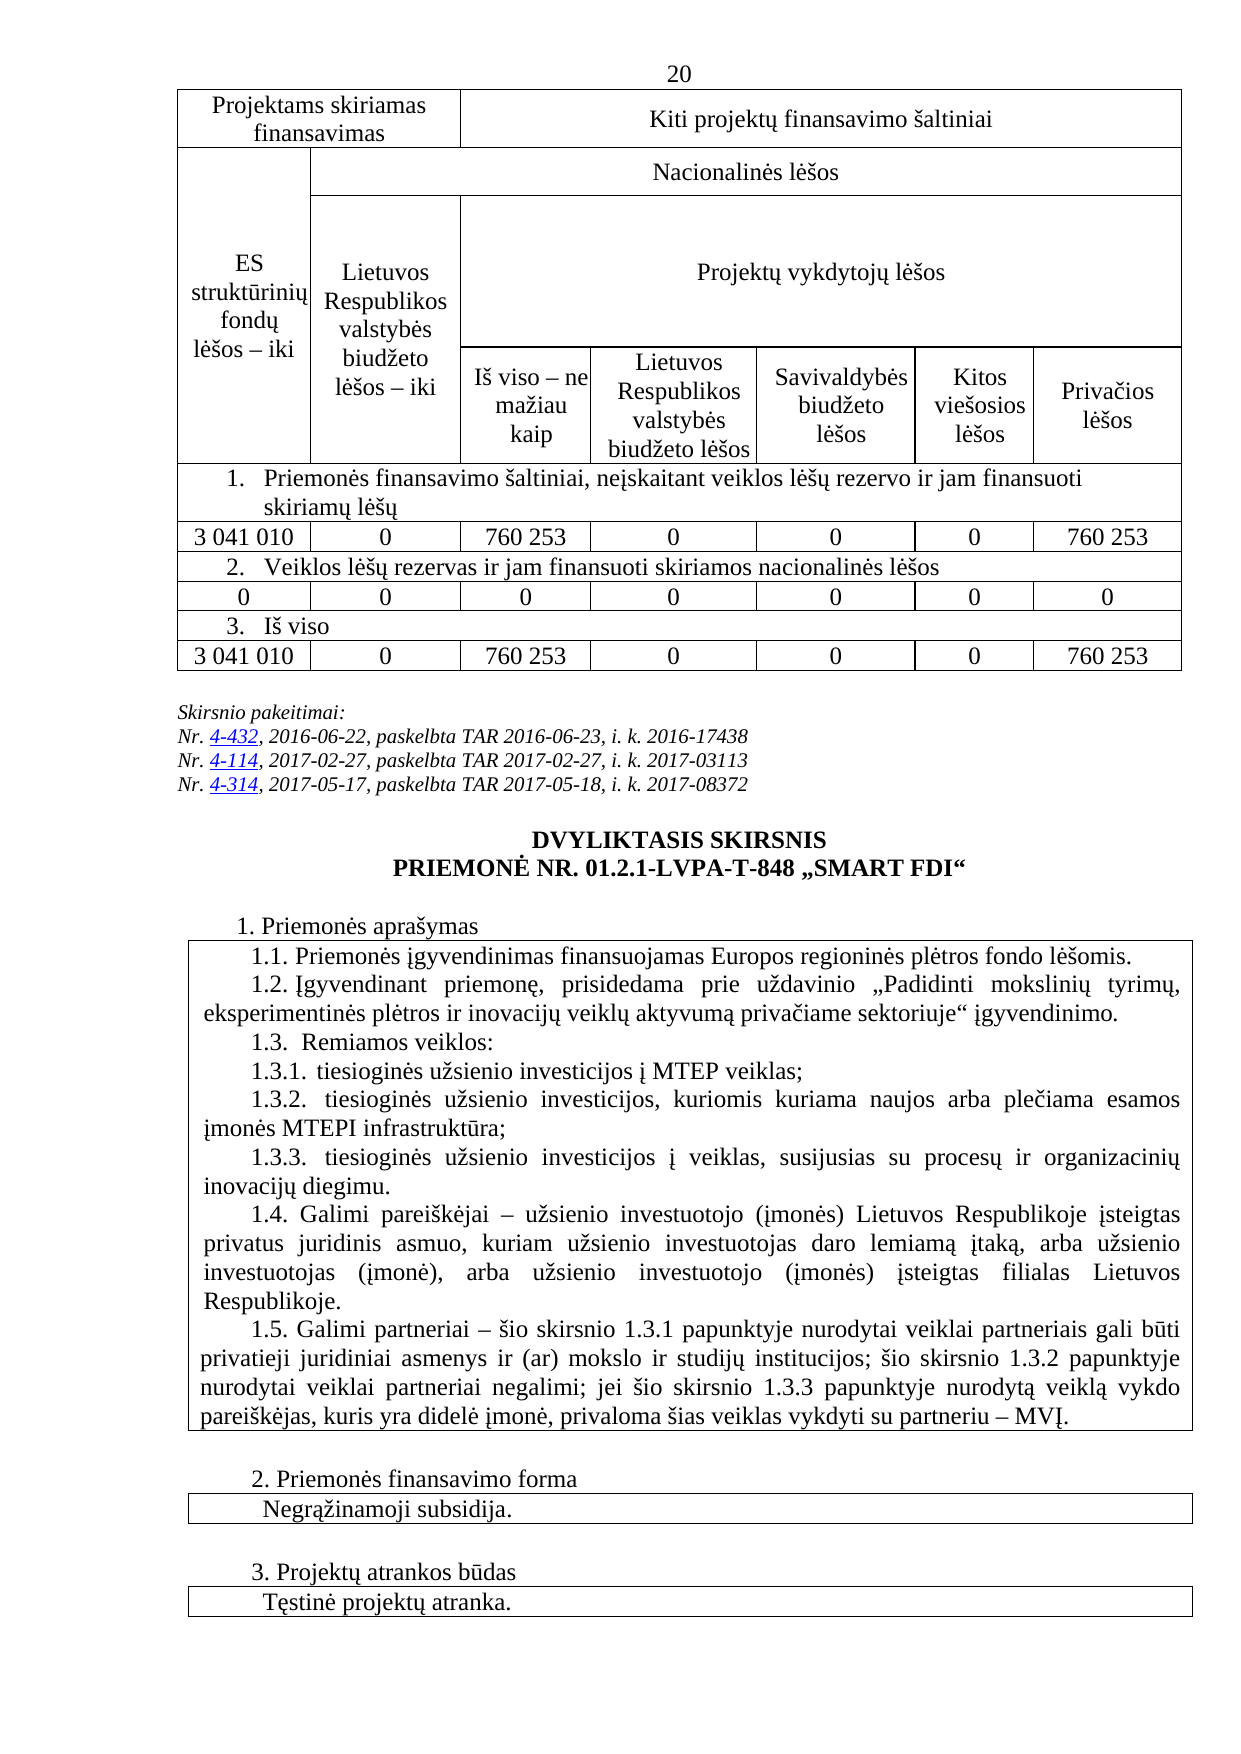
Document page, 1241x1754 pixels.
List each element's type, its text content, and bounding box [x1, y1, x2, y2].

table_cell 1. Priemonės finansavimo šaltiniai, neįskaitant veiklos lėšų rezervo ir jam finansuoti skiriamų lėšų [178, 464, 1181, 521]
table_cell Lietuvos Respublikos valstybės biudžeto lėšos [591, 348, 756, 462]
text Skirsnio pakeitimai: [177, 700, 1181, 724]
table_cell 3 041 010 [178, 641, 310, 670]
table_cell Projektų vykdytojų lėšos [461, 196, 1181, 346]
table_cell 0 [311, 582, 460, 610]
table_cell 0 [1034, 582, 1181, 610]
table_cell 0 [591, 582, 756, 610]
table_cell 0 [916, 522, 1033, 551]
table_cell 1.2. Įgyvendinant priemonę, prisidedama prie uždavinio „Padidinti mokslinių tyrimų, eksperimentinės plėtros ir inovacijų veiklų aktyvumą privačiame sektoriuje“ įgyvendinimo. [189, 970, 1192, 1027]
table_cell 760 253 [461, 522, 590, 551]
table_cell 3 041 010 [178, 522, 310, 551]
text Dvyliktasis skirsnis [177, 825, 1181, 853]
table_cell Lietuvos Respublikos valstybės biudžeto lėšos – iki [311, 196, 460, 462]
table_cell 0 [757, 641, 914, 670]
table_cell 760 253 [1034, 522, 1181, 551]
table_cell 0 [311, 641, 460, 670]
table_cell Privačios lėšos [1034, 348, 1181, 462]
text 3. Projektų atrankos būdas [251, 1557, 1181, 1586]
table_cell 0 [311, 522, 460, 551]
table_cell Nacionalinės lėšos [311, 148, 1181, 194]
table_cell Savivaldybės biudžeto lėšos [757, 348, 914, 462]
table_cell 1.5. Galimi partneriai – šio skirsnio 1.3.1 papunktyje nurodytai veiklai partneriais gali būti privatieji juridiniai asmenys ir (ar) mokslo ir studijų institucijos; šio skirsnio 1.3.2 papunktyje nurodytai veiklai partneriai negalimi; jei šio skirsnio 1.3.3 papunktyje nurodytą veiklą vykdo pareiškėjas, kuris yra didelė įmonė, privaloma šias veiklas vykdyti su partneriu – MVĮ. [189, 1315, 1192, 1429]
table_cell Kitos viešosios lėšos [916, 348, 1033, 462]
text 1. Priemonės aprašymas [236, 911, 1181, 940]
table_cell ES struktūrinių fondų lėšos – iki [178, 148, 310, 462]
table_cell 760 253 [1034, 641, 1181, 670]
table_cell 1.3. Remiamos veiklos: 1.3.1. tiesioginės užsienio investicijos į MTEP veiklas; 1.3.2. tiesioginės užsienio investicijos, kuriomis kuriama naujos arba plečiama esamos įmonės MTEPI infrastruktūra; 1.3.3. tiesioginės užsienio investicijos į veiklas, susijusias su procesų ir organizacinių inovacijų diegimu. [189, 1027, 1192, 1199]
table_header Tęstinė projektų atranka. [189, 1587, 1192, 1616]
text Nr. 4-314, 2017-05-17, paskelbta TAR 2017-05-18, i. k. 2017-08372 [177, 772, 1181, 796]
table_cell 0 [461, 582, 590, 610]
table_cell 3. Iš viso [178, 611, 1181, 640]
text Nr. 4-432, 2016-06-22, paskelbta TAR 2016-06-23, i. k. 2016-17438 [177, 724, 1181, 748]
table_header Kiti projektų finansavimo šaltiniai [461, 90, 1181, 147]
table_cell 0 [916, 582, 1033, 610]
text PRIEMONĖ NR. 01.2.1-LVPA-T-848 „SMART FDI“ [177, 853, 1181, 882]
table_header Negrąžinamoji subsidija. [189, 1494, 1192, 1523]
table_cell 0 [591, 641, 756, 670]
table_cell Iš viso – ne mažiau kaip [461, 348, 590, 462]
table_cell 2. Veiklos lėšų rezervas ir jam finansuoti skiriamos nacionalinės lėšos [178, 552, 1181, 581]
table_cell 0 [916, 641, 1033, 670]
text 2. Priemonės finansavimo forma [251, 1464, 1181, 1493]
table_cell 0 [757, 522, 914, 551]
table_cell 0 [591, 522, 756, 551]
table_cell 1.4. Galimi pareiškėjai – užsienio investuotojo (įmonės) Lietuvos Respublikoje įsteigtas privatus juridinis asmuo, kuriam užsienio investuotojas daro lemiamą įtaką, arba užsienio investuotojas (įmonė), arba užsienio investuotojo (įmonės) įsteigtas filialas Lietuvos Respublikoje. [189, 1200, 1192, 1314]
table_cell 0 [178, 582, 310, 610]
table_cell 0 [757, 582, 914, 610]
table_header Projektams skiriamas finansavimas [178, 90, 460, 147]
table_cell 760 253 [461, 641, 590, 670]
table_header 1.1. Priemonės įgyvendinimas finansuojamas Europos regioninės plėtros fondo lėšomis. [189, 941, 1192, 969]
text Nr. 4-114, 2017-02-27, paskelbta TAR 2017-02-27, i. k. 2017-03113 [177, 748, 1181, 772]
